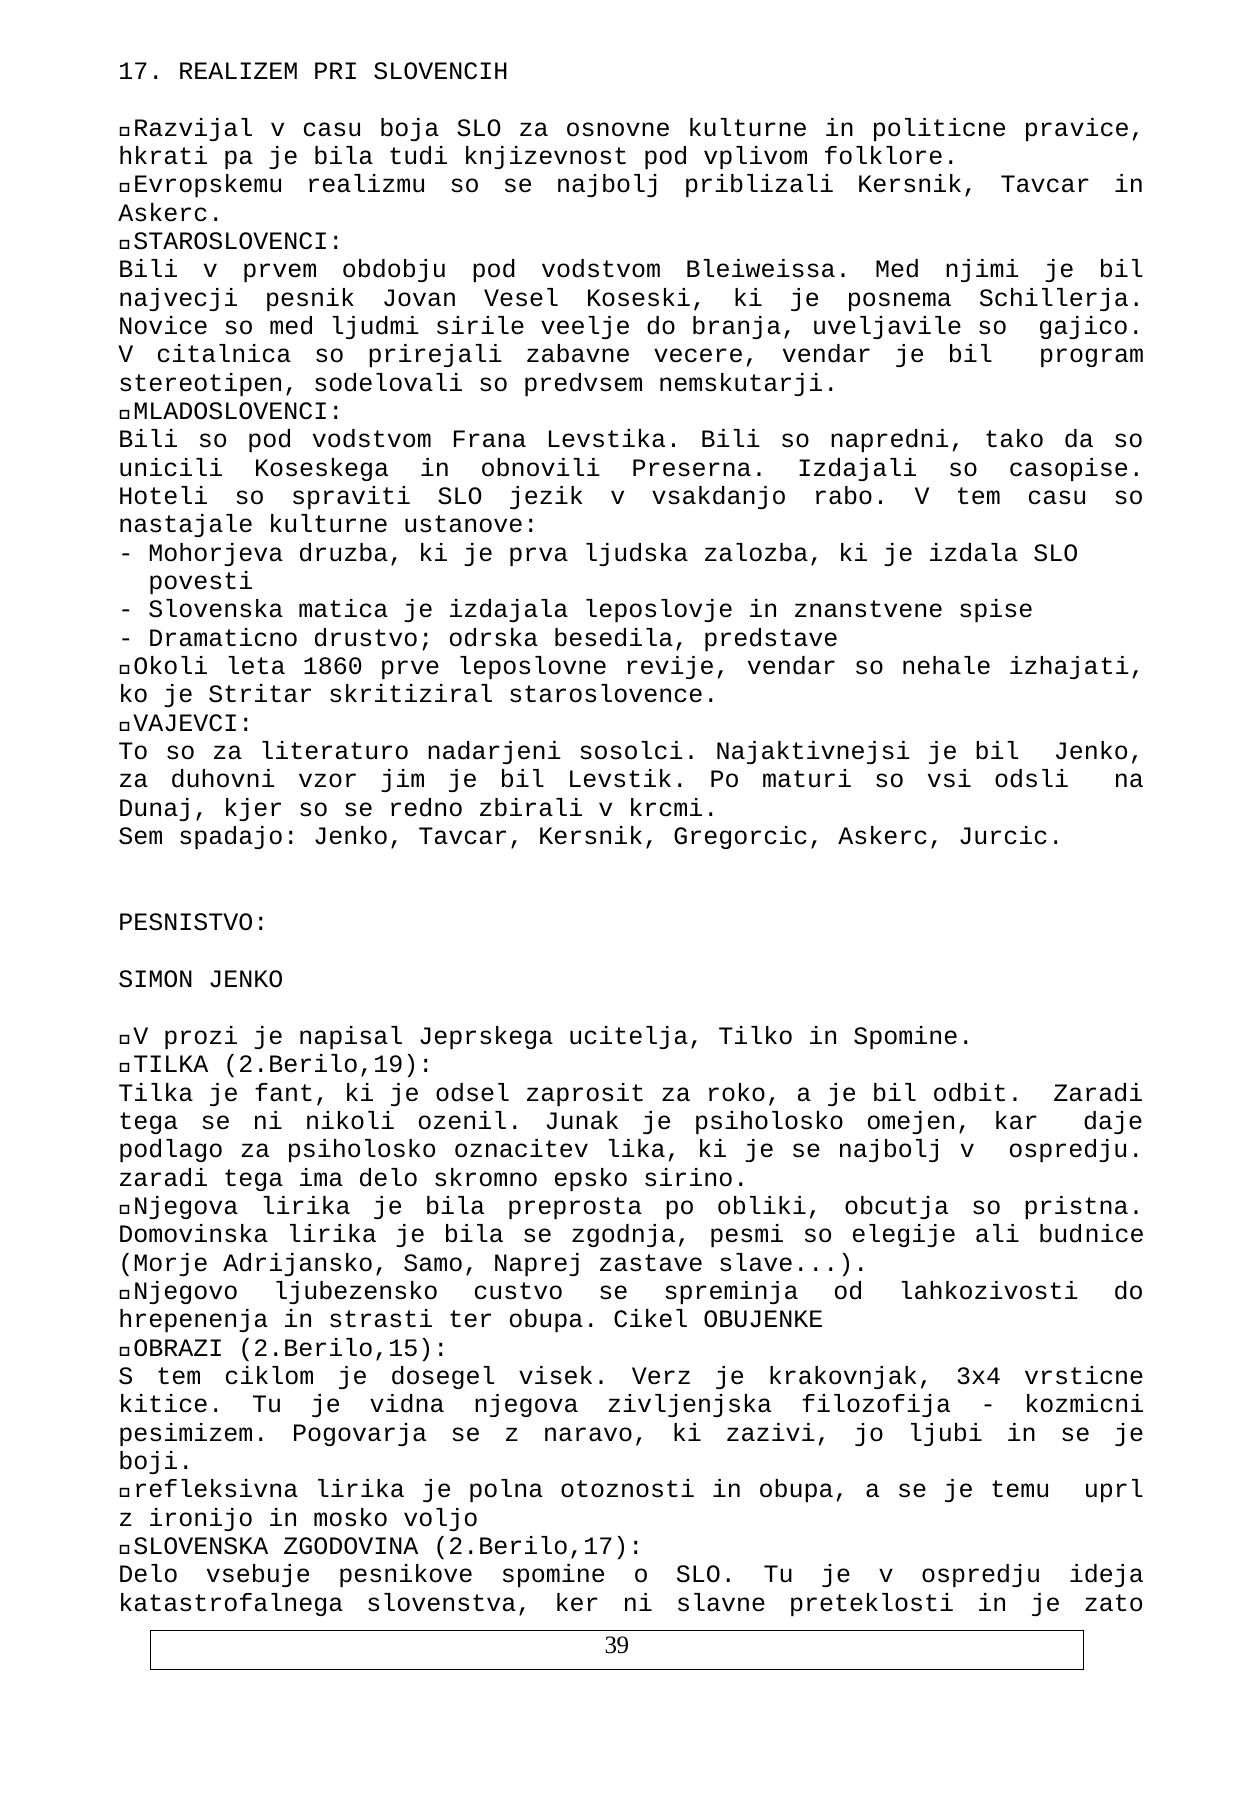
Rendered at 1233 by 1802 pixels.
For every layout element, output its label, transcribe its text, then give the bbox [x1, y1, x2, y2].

text Bili v prvem obdobju pod vodstvom Bleiweissa. Med njimi je bil najvecji pesnik Jovan Vesel Koseski, ki je posnema Schillerja. Novice so med ljudmi sirile veelje do branja, uveljavile so gajico. V citalnica so prirejali zabavne vecere, vendar je bil program stereotipen, sodelovali so predvsem nemskutarji. [118, 257, 1144, 399]
text 17. REALIZEM PRI SLOVENCIH [118, 58, 1144, 87]
text Sem spadajo: Jenko, Tavcar, Kersnik, Gregorcic, Askerc, Jurcic. [118, 824, 1144, 852]
text STAROSLOVENCI: [118, 229, 1144, 257]
text ‑ Dramaticno drustvo; odrska besedila, predstave [118, 625, 1144, 654]
text SLOVENSKA ZGODOVINA (2.Berilo,17): [118, 1534, 1144, 1562]
text Delo vsebuje pesnikove spomine o SLO. Tu je v ospredju ideja katastrofalnega slovenstva, ker ni slavne preteklosti in je zato [118, 1562, 1144, 1619]
text Njegova lirika je bila preprosta po obliki, obcutja so pristna. Domovinska lirika je bila se zgodnja, pesmi so elegije ali bud­nice (Morje Adrijansko, Samo, Naprej zastave slave...). [118, 1194, 1144, 1279]
text PESNISTVO: [118, 909, 1144, 938]
text V prozi je napisal Jeprskega ucitelja, Tilko in Spomine. [118, 1024, 1144, 1052]
text Okoli leta 1860 prve leposlovne revije, vendar so nehale izhaja­ti, ko je Stritar skritiziral staroslovence. [118, 654, 1144, 710]
text VAJEVCI: [118, 710, 1144, 739]
text refleksivna lirika je polna otoznosti in obupa, a se je temu uprl z ironijo in mosko voljo [118, 1477, 1144, 1534]
text ‑ Mohorjeva druzba, ki je prva ljudska zalozba, ki je izdala SLO [118, 540, 1144, 569]
text To so za literaturo nadarjeni sosolci. Najaktivnejsi je bil Jenko, za duhovni vzor jim je bil Levstik. Po maturi so vsi odsli na Dunaj, kjer so se redno zbirali v krcmi. [118, 739, 1144, 824]
text povesti [118, 569, 1144, 597]
text ‑ Slovenska matica je izdajala leposlovje in znanstvene spise [118, 597, 1144, 625]
text SIMON JENKO [118, 967, 1144, 995]
text Razvijal v casu boja SLO za osnovne kulturne in politicne pra­vice, hkrati pa je bila tudi knjizevnost pod vplivom folklore. [118, 115, 1144, 172]
text OBRAZI (2.Berilo,15): [118, 1335, 1144, 1364]
text Bili so pod vodstvom Frana Levstika. Bili so napredni, tako da so unicili Koseskega in obnovili Preserna. Izdajali so casopise. Hoteli so spraviti SLO jezik v vsakdanjo rabo. V tem casu so nastajale kulturne ustanove: [118, 427, 1144, 540]
text S tem ciklom je dosegel visek. Verz je krakovnjak, 3x4 vrsticne kitice. Tu je vidna njegova zivljenjska filozofija ‑ kozmicni pesimizem. Pogovarja se z naravo, ki zazivi, jo ljubi in se je boji. [118, 1364, 1144, 1477]
text Tilka je fant, ki je odsel zaprosit za roko, a je bil odbit. Zaradi tega se ni nikoli ozenil. Junak je psiholosko omejen, kar daje podlago za psiholosko oznacitev lika, ki je se najbolj v ospredju. zaradi tega ima delo skromno epsko sirino. [118, 1080, 1144, 1194]
text TILKA (2.Berilo,19): [118, 1052, 1144, 1080]
text Evropskemu realizmu so se najbolj priblizali Kersnik, Tavcar in Askerc. [118, 172, 1144, 229]
text MLADOSLOVENCI: [118, 399, 1144, 427]
text Njegovo ljubezensko custvo se spreminja od lahkozivosti do hrepenenja in strasti ter obupa. Cikel OBUJENKE [118, 1279, 1144, 1335]
